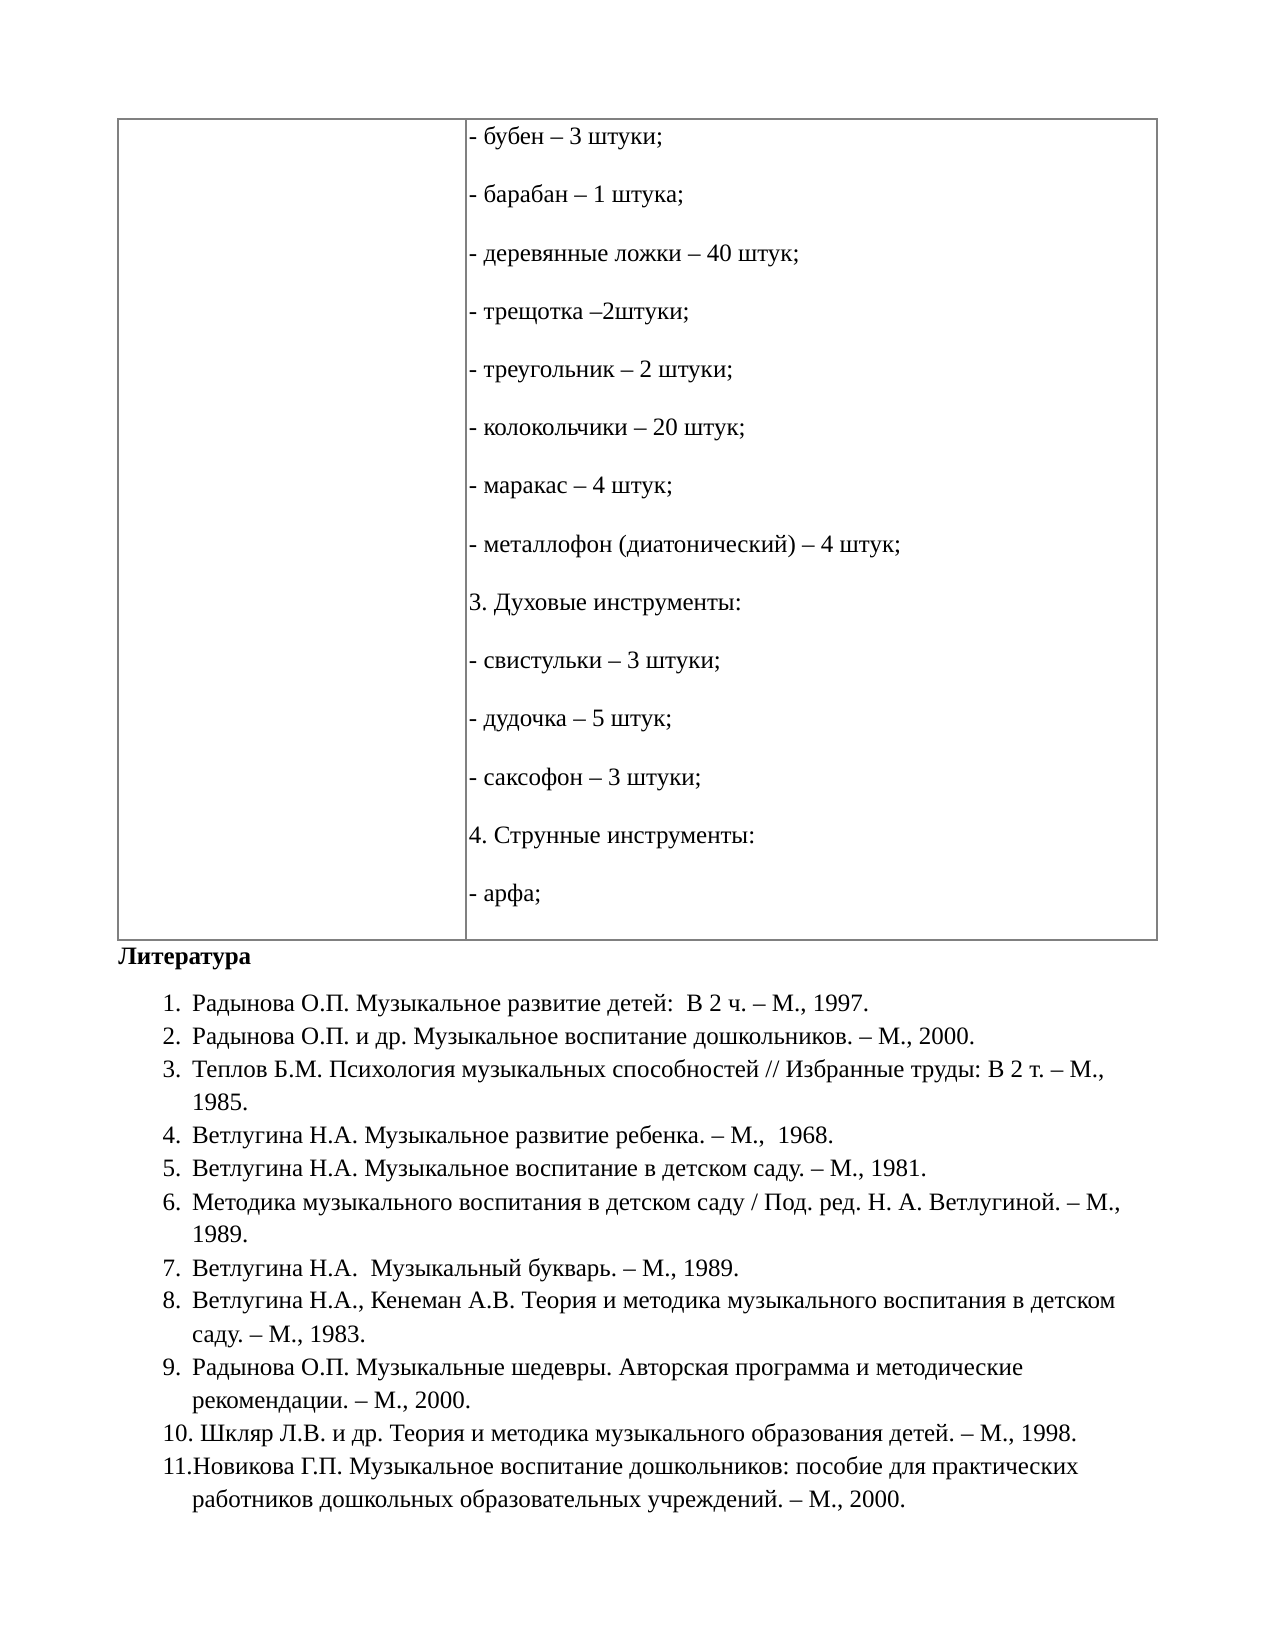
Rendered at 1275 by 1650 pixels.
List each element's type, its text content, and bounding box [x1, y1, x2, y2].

table_cell - бубен – 3 штуки; - барабан – 1 штука; - деревянные ложки – 40 штук; - трещотка –2штуки; - треугольник – 2 штуки; - колокольчики – 20 штук; - маракас – 4 штук; - металлофон (диатонический) – 4 штук; 3. Духовые инструменты: - свистульки – 3 штуки; - дудочка – 5 штук; - саксофон – 3 штуки; 4. Струнные инструменты: - арфа; [467, 120, 1156, 939]
list Ветлугина Н.А., Кенеман А.В. Теория и методика музыкального воспитания в детском саду. – М., 1983. [162, 1286, 1157, 1347]
list Новикова Г.П. Музыкальное воспитание дошкольников: пособие для практических работников дошкольных образовательных учреждений. – М., 2000. [162, 1451, 1157, 1512]
list Ветлугина Н.А. Музыкальный букварь. – М., 1989. [162, 1253, 1157, 1281]
text Литература [118, 941, 1157, 969]
list Ветлугина Н.А. Музыкальное развитие ребенка. – М., 1968. [162, 1121, 1157, 1149]
list Теплов Б.М. Психология музыкальных способностей // Избранные труды: В 2 т. – М., 1985. [162, 1054, 1157, 1116]
list Ветлугина Н.А. Музыкальное воспитание в детском саду. – М., 1981. [162, 1153, 1157, 1182]
list Радынова О.П. Музыкальное развитие детей: В 2 ч. – М., 1997. [162, 988, 1157, 1017]
list Радынова О.П. Музыкальные шедевры. Авторская программа и методические рекомендации. – М., 2000. [162, 1352, 1157, 1413]
list Радынова О.П. и др. Музыкальное воспитание дошкольников. – М., 2000. [162, 1021, 1157, 1050]
list Методика музыкального воспитания в детском саду / Под. ред. Н. А. Ветлугиной. – М., 1989. [162, 1187, 1157, 1248]
list Шкляр Л.В. и др. Теория и методика музыкального образования детей. – М., 1998. [162, 1418, 1157, 1446]
table_cell [119, 120, 465, 939]
